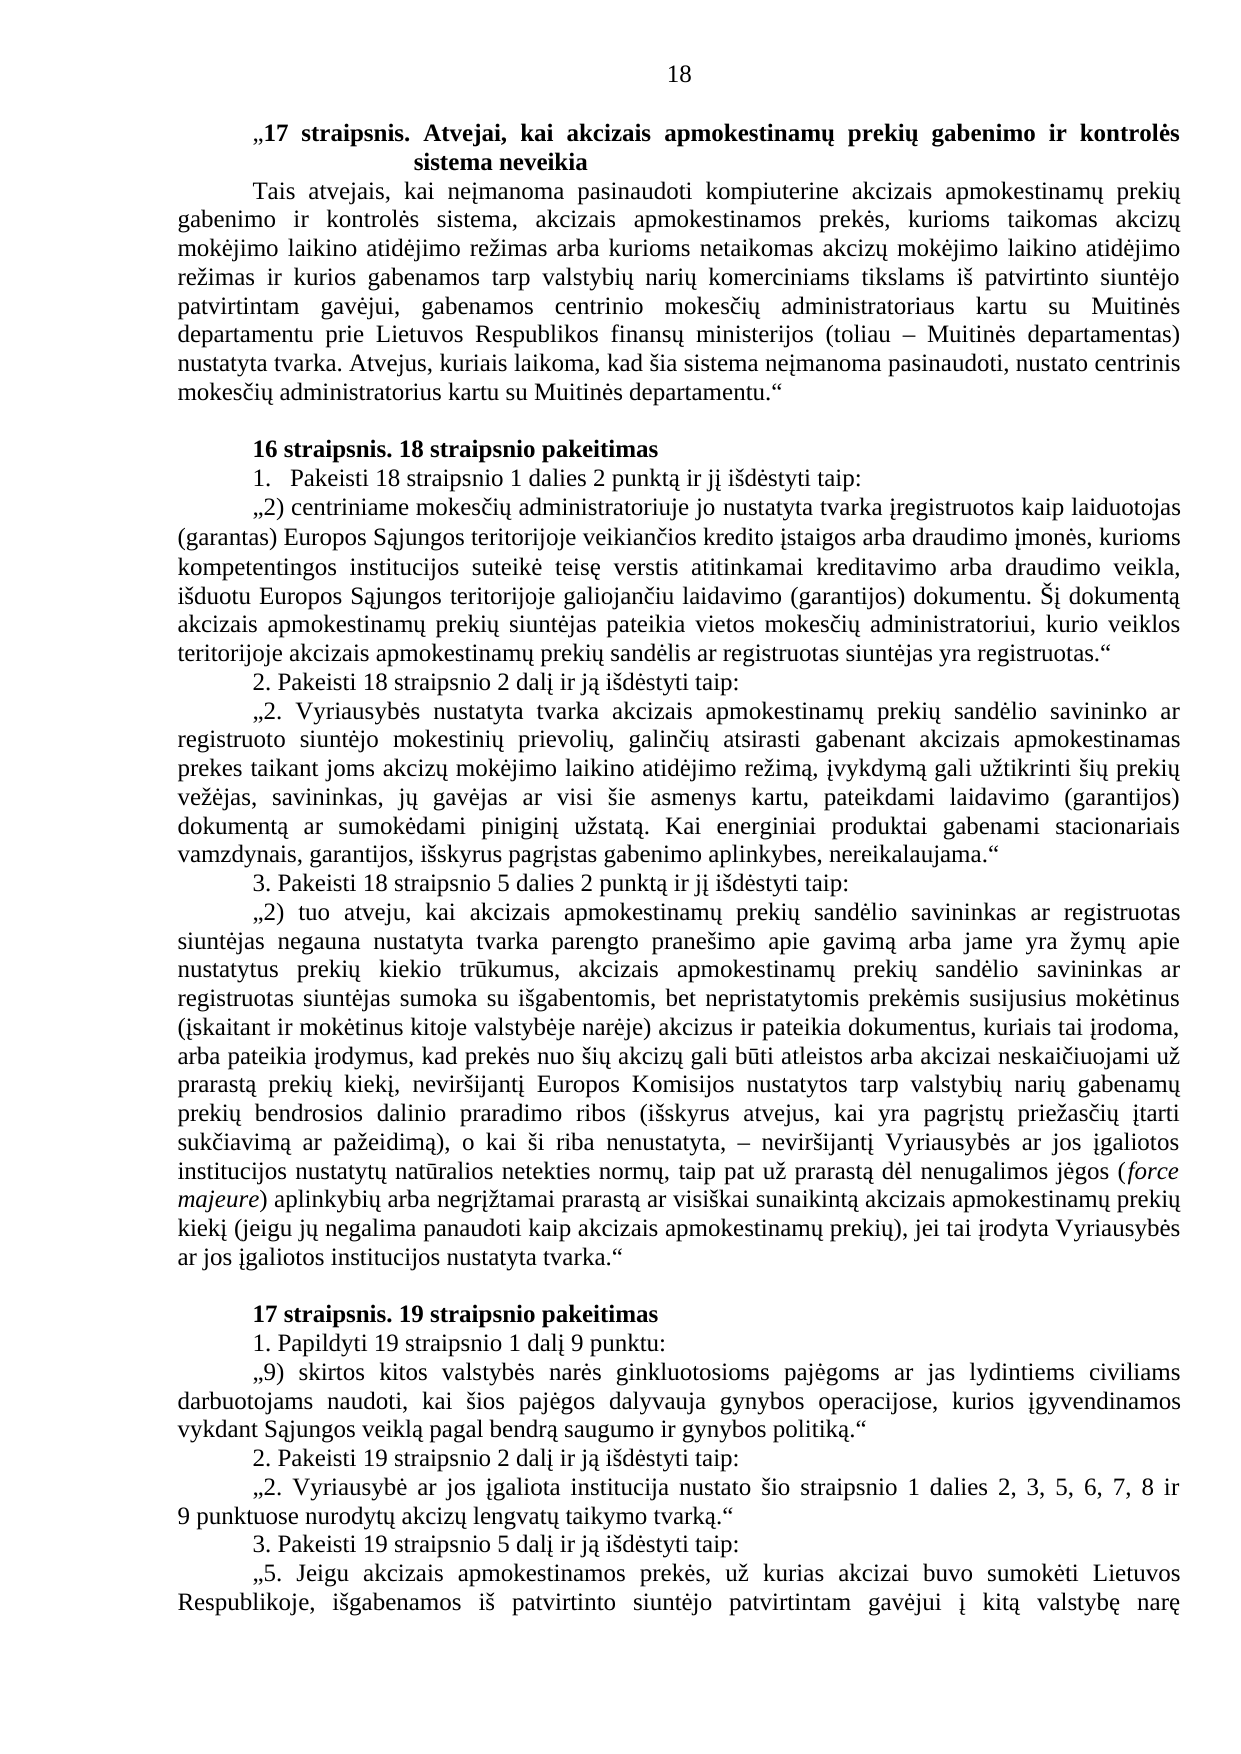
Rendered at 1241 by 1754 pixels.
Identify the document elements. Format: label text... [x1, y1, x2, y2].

text 2. Pakeisti 18 straipsnio 2 dalį ir ją išdėstyti taip: [252, 667, 1181, 696]
text „9) skirtos kitos valstybės narės ginkluotosioms pajėgoms ar jas lydintiems civiliams darbuotojams naudoti, kai šios pajėgos dalyvauja gynybos operacijose, kurios įgyvendinamos vykdant Sąjungos veiklą pagal bendrą saugumo ir gynybos politiką.“ [177, 1357, 1181, 1443]
text 1. Pakeisti 18 straipsnio 1 dalies 2 punktą ir jį išdėstyti taip: [252, 463, 1181, 492]
text 1. Papildyti 19 straipsnio 1 dalį 9 punktu: [252, 1328, 1181, 1357]
text 17 straipsnis. 19 straipsnio pakeitimas [252, 1299, 1181, 1328]
text „17 straipsnis. Atvejai, kai akcizais apmokestinamų prekių gabenimo ir kontrolės sistema neveikia [252, 118, 1181, 176]
text „2) tuo atveju, kai akcizais apmokestinamų prekių sandėlio savininkas ar registruotas siuntėjas negauna nustatyta tvarka parengto pranešimo apie gavimą arba jame yra žymų apie nustatytus prekių kiekio trūkumus, akcizais apmokestinamų prekių sandėlio savininkas ar registruotas siuntėjas sumoka su išgabentomis, bet nepristatytomis prekėmis susijusius mokėtinus (įskaitant ir mokėtinus kitoje valstybėje narėje) akcizus ir pateikia dokumentus, kuriais tai įrodoma, arba pateikia įrodymus, kad prekės nuo šių akcizų gali būti atleistos arba akcizai neskaičiuojami už prarastą prekių kiekį, neviršijantį Europos Komisijos nustatytos tarp valstybių narių gabenamų prekių bendrosios dalinio praradimo ribos (išskyrus atvejus, kai yra pagrįstų priežasčių įtarti sukčiavimą ar pažeidimą), o kai ši riba nenustatyta, – neviršijantį Vyriausybės ar jos įgaliotos institucijos nustatytų natūralios netekties normų, taip pat už prarastą dėl nenugalimos jėgos (force majeure) aplinkybių arba negrįžtamai prarastą ar visiškai sunaikintą akcizais apmokestinamų prekių kiekį (jeigu jų negalima panaudoti kaip akcizais apmokestinamų prekių), jei tai įrodyta Vyriausybės ar jos įgaliotos institucijos nustatyta tvarka.“ [177, 897, 1181, 1271]
text 3. Pakeisti 18 straipsnio 5 dalies 2 punktą ir jį išdėstyti taip: [177, 868, 1181, 897]
text Tais atvejais, kai neįmanoma pasinaudoti kompiuterine akcizais apmokestinamų prekių gabenimo ir kontrolės sistema, akcizais apmokestinamos prekės, kurioms taikomas akcizų mokėjimo laikino atidėjimo režimas arba kurioms netaikomas akcizų mokėjimo laikino atidėjimo režimas ir kurios gabenamos tarp valstybių narių komerciniams tikslams iš patvirtinto siuntėjo patvirtintam gavėjui, gabenamos centrinio mokesčių administratoriaus kartu su Muitinės departamentu prie Lietuvos Respublikos finansų ministerijos (toliau – Muitinės departamentas) nustatyta tvarka. Atvejus, kuriais laikoma, kad šia sistema neįmanoma pasinaudoti, nustato centrinis mokesčių administratorius kartu su Muitinės departamentu.“ [177, 176, 1181, 406]
text 16 straipsnis. 18 straipsnio pakeitimas [252, 434, 1181, 463]
text „2. Vyriausybės nustatyta tvarka akcizais apmokestinamų prekių sandėlio savininko ar registruoto siuntėjo mokestinių prievolių, galinčių atsirasti gabenant akcizais apmokestinamas prekes taikant joms akcizų mokėjimo laikino atidėjimo režimą, įvykdymą gali užtikrinti šių prekių vežėjas, savininkas, jų gavėjas ar visi šie asmenys kartu, pateikdami laidavimo (garantijos) dokumentą ar sumokėdami piniginį užstatą. Kai energiniai produktai gabenami stacionariais vamzdynais, garantijos, išskyrus pagrįstas gabenimo aplinkybes, nereikalaujama.“ [177, 696, 1181, 868]
text „2) centriniame mokesčių administratoriuje jo nustatyta tvarka įregistruotos kaip laiduotojas (garantas) Europos Sąjungos teritorijoje veikiančios kredito įstaigos arba draudimo įmonės, kurioms kompetentingos institucijos suteikė teisę verstis atitinkamai kreditavimo arba draudimo veikla, išduotu Europos Sąjungos teritorijoje galiojančiu laidavimo (garantijos) dokumentu. Šį dokumentą akcizais apmokestinamų prekių siuntėjas pateikia vietos mokesčių administratoriui, kurio veiklos teritorijoje akcizais apmokestinamų prekių sandėlis ar registruotas siuntėjas yra registruotas.“ [177, 492, 1181, 667]
text 2. Pakeisti 19 straipsnio 2 dalį ir ją išdėstyti taip: [252, 1443, 1181, 1472]
text „5. Jeigu akcizais apmokestinamos prekės, už kurias akcizai buvo sumokėti Lietuvos Respublikoje, išgabenamos iš patvirtinto siuntėjo patvirtintam gavėjui į kitą valstybę narę [177, 1558, 1181, 1616]
text 3. Pakeisti 19 straipsnio 5 dalį ir ją išdėstyti taip: [252, 1529, 1181, 1558]
text „2. Vyriausybė ar jos įgaliota institucija nustato šio straipsnio 1 dalies 2, 3, 5, 6, 7, 8 ir 9 punktuose nurodytų akcizų lengvatų taikymo tvarką.“ [177, 1472, 1181, 1529]
